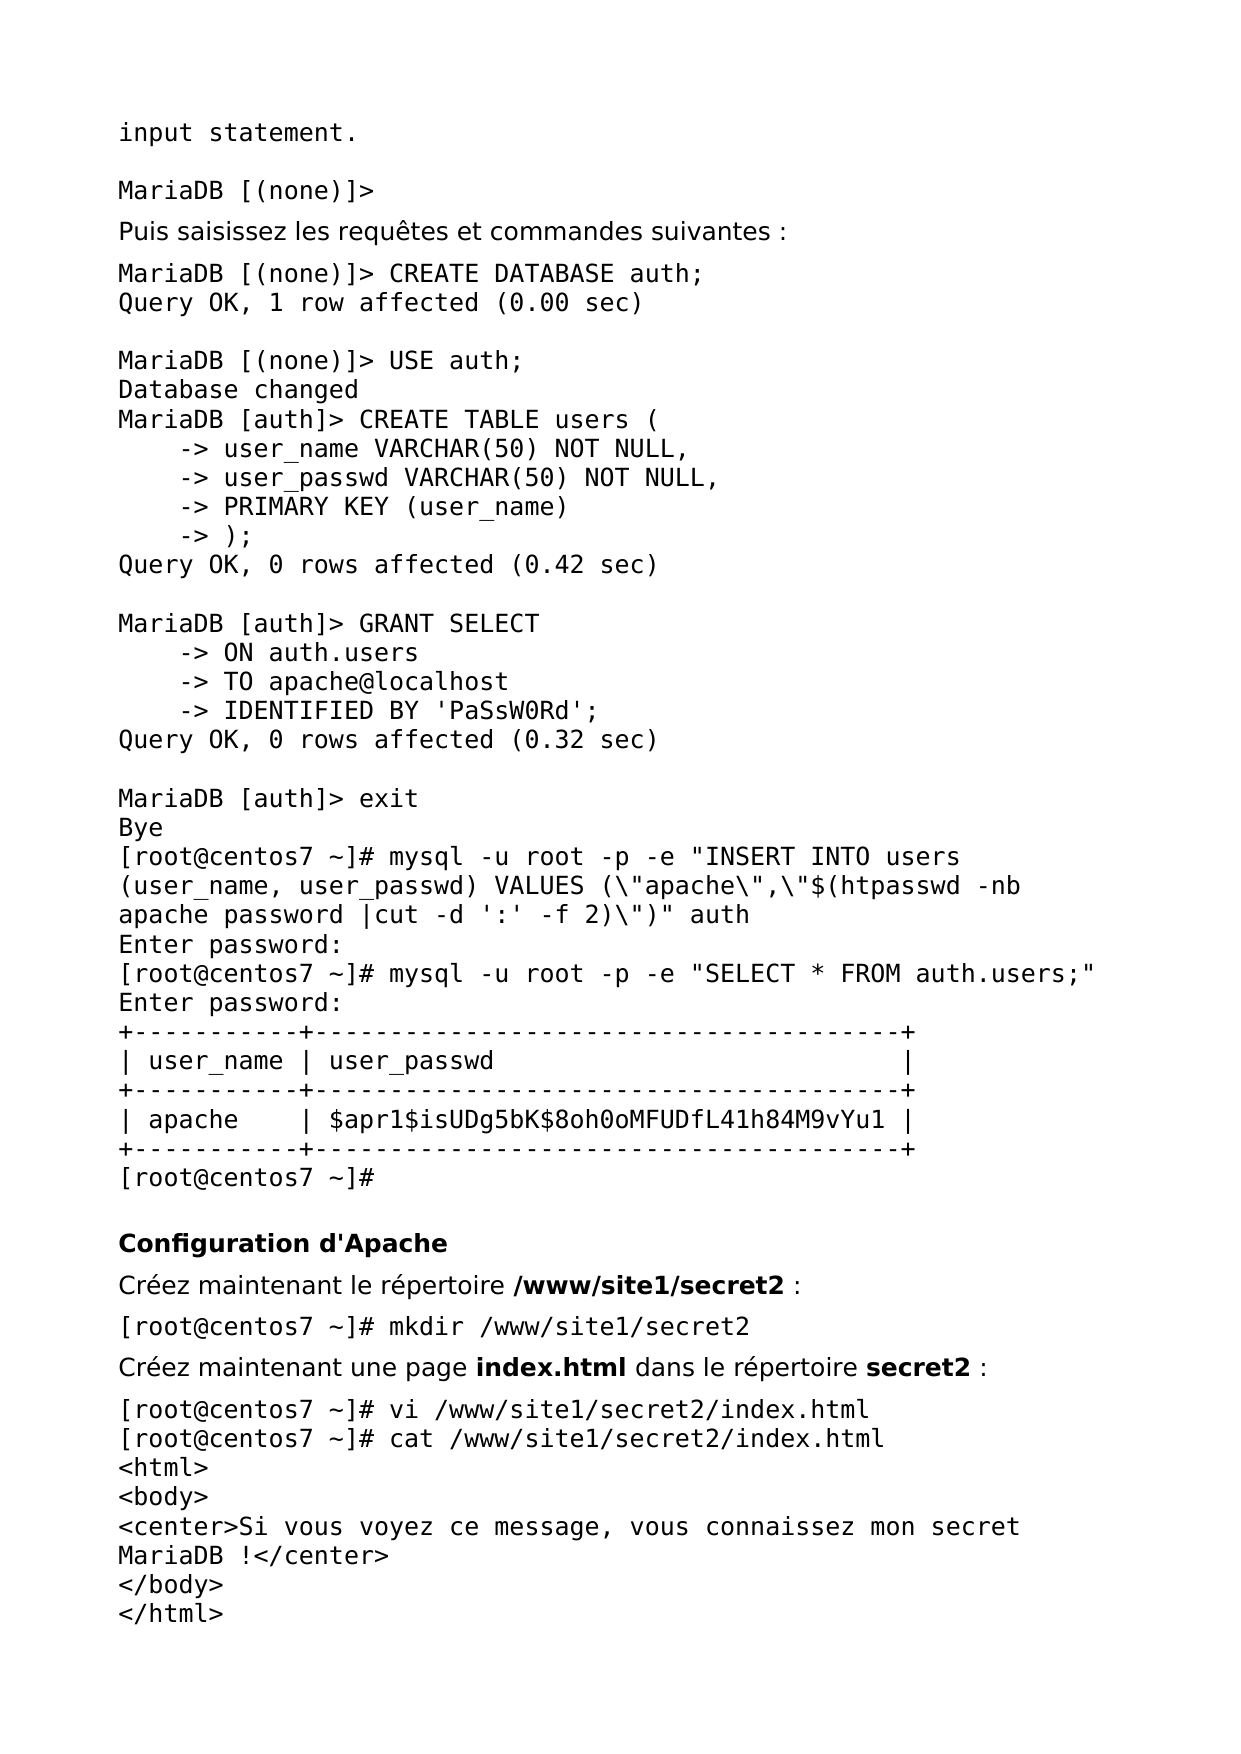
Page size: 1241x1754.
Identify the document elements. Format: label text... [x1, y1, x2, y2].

text Puis saisissez les requêtes et commandes suivantes : [118, 217, 1122, 247]
subtitle Configuration d'Apache [118, 1229, 1122, 1258]
text [root@centos7 ~]# vi /www/site1/secret2/index.html [root@centos7 ~]# cat /www/site1/secret2/index.html <html> <body> <center>Si vous voyez ce message, vous connaissez mon secret MariaDB !</center> </body> </html> [118, 1395, 1122, 1628]
text Créez maintenant une page index.html dans le répertoire secret2 : [118, 1353, 1122, 1383]
text MariaDB [(none)]> CREATE DATABASE auth; Query OK, 1 row affected (0.00 sec) MariaDB [(none)]> USE auth; Database changed MariaDB [auth]> CREATE TABLE users ( -> user_name VARCHAR(50) NOT NULL, -> user_passwd VARCHAR(50) NOT NULL, -> PRIMARY KEY (user_name) -> ); Query OK, 0 rows affected (0.42 sec) MariaDB [auth]> GRANT SELECT -> ON auth.users -> TO apache@localhost -> IDENTIFIED BY 'PaSsW0Rd'; Query OK, 0 rows affected (0.32 sec) MariaDB [auth]> exit Bye [root@centos7 ~]# mysql -u root -p -e "INSERT INTO users (user_name, user_passwd) VALUES (\"apache\",\"$(htpasswd -nb apache password |cut -d ':' -f 2)\")" auth Enter password: [root@centos7 ~]# mysql -u root -p -e "SELECT * FROM auth.users;" Enter password: +-----------+---------------------------------------+ | user_name | user_passwd | +-----------+---------------------------------------+ | apache | $apr1$isUDg5bK$8oh0oMFUDfL41h84M9vYu1 | +-----------+---------------------------------------+ [root@centos7 ~]# [118, 259, 1122, 1192]
text Créez maintenant le répertoire /www/site1/secret2 : [118, 1271, 1122, 1300]
text input statement. MariaDB [(none)]> [118, 118, 1122, 206]
text [root@centos7 ~]# mkdir /www/site1/secret2 [118, 1312, 1122, 1342]
